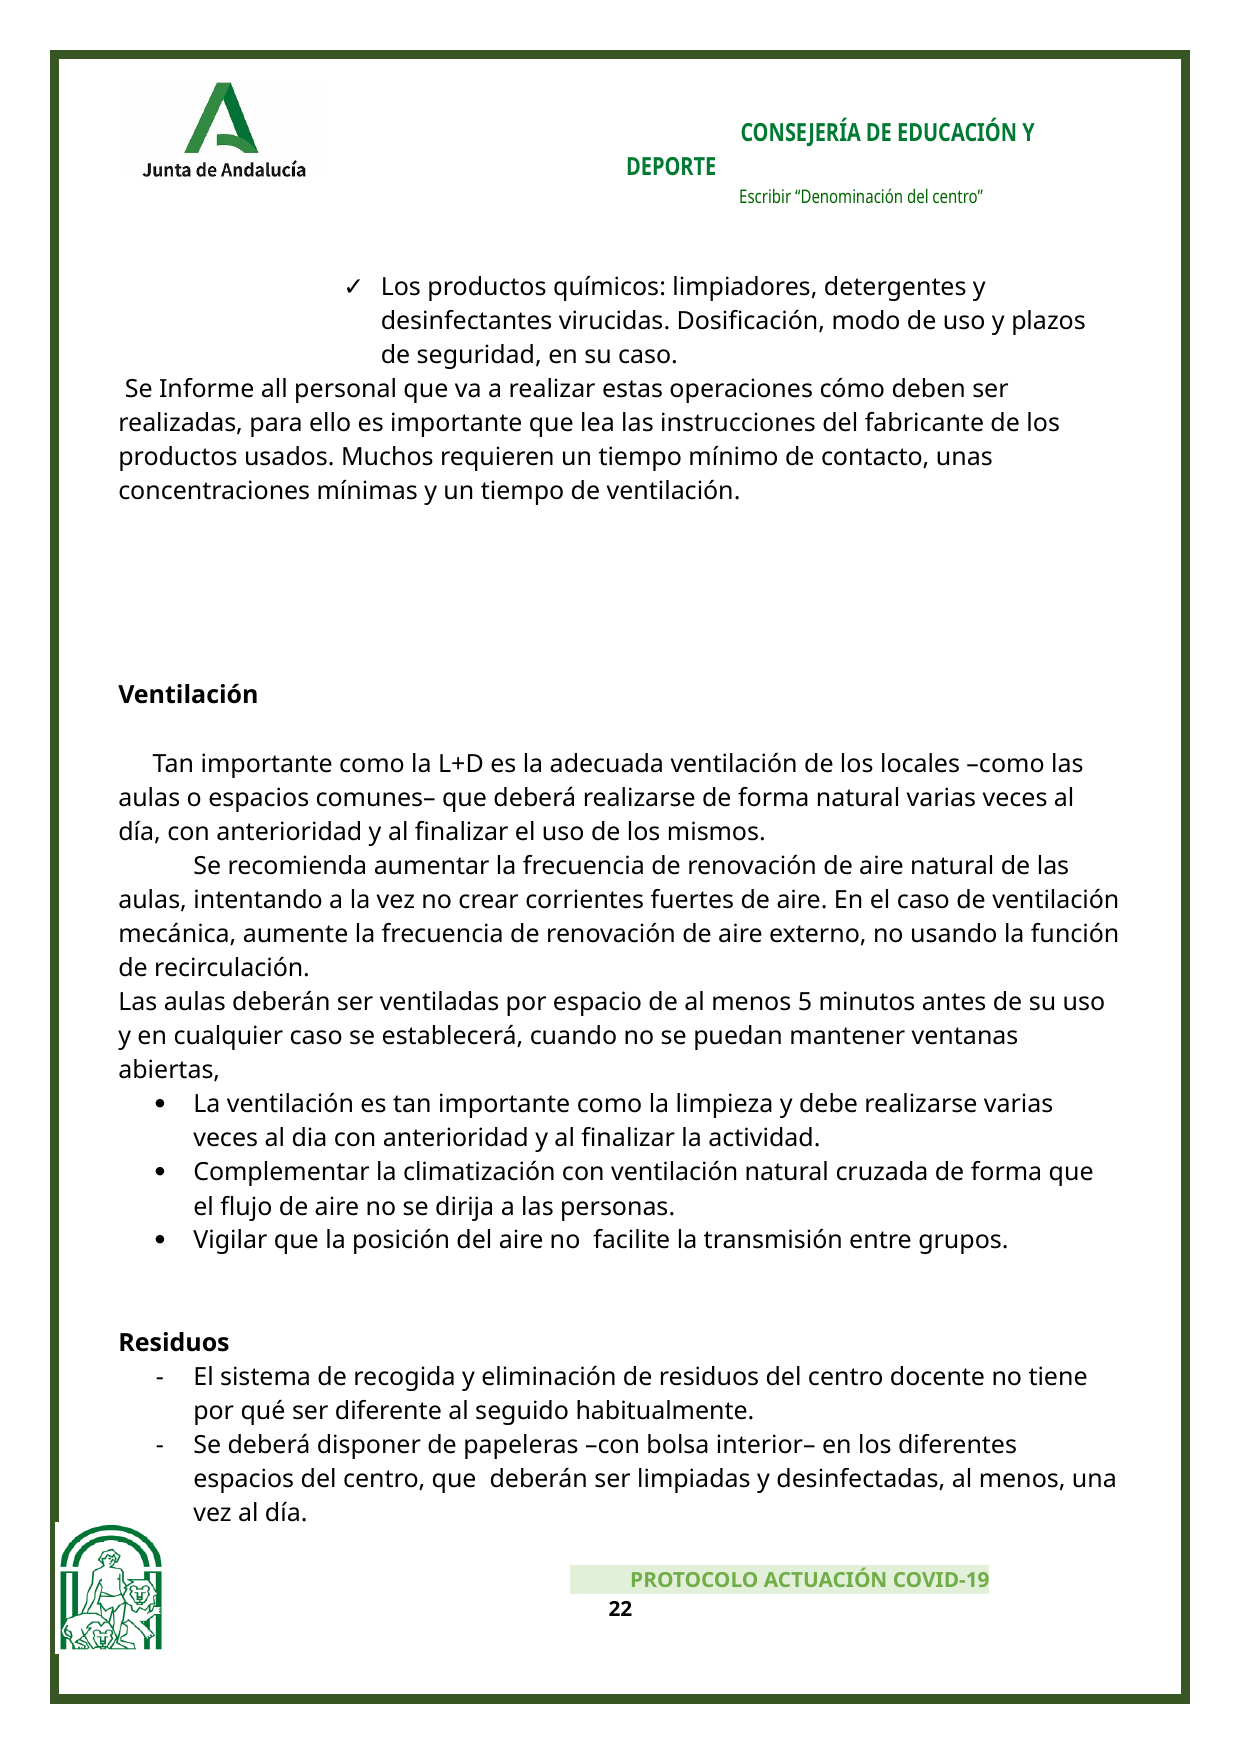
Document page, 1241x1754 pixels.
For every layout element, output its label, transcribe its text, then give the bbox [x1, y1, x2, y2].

text Las aulas deberán ser ventiladas por espacio de al menos 5 minutos antes de su uso y en cualquier caso se establecerá, cuando no se puedan mantener ventanas abiertas, [118, 984, 1122, 1086]
list La ventilación es tan importante como la limpieza y debe realizarse varias veces al dia con anterioridad y al finalizar la actividad. [156, 1086, 1122, 1154]
text Residuos [118, 1324, 1122, 1358]
text Se recomienda aumentar la frecuencia de renovación de aire natural de las aulas, intentando a la vez no crear corrientes fuertes de aire. En el caso de ventilación mecánica, aumente la frecuencia de renovación de aire externo, no usando la función de recirculación. [118, 847, 1122, 984]
list Complementar la climatización con ventilación natural cruzada de forma que el flujo de aire no se dirija a las personas. [156, 1154, 1122, 1222]
text Se Informe all personal que va a realizar estas operaciones cómo deben ser realizadas, para ello es importante que lea las instrucciones del fabricante de los productos usados. Muchos requieren un tiempo mínimo de contacto, unas concentraciones mínimas y un tiempo de ventilación. [118, 371, 1122, 507]
list El sistema de recogida y eliminación de residuos del centro docente no tiene por qué ser diferente al seguido habitualmente. [156, 1358, 1122, 1427]
text Ventilación [118, 677, 1122, 711]
list Los productos químicos: limpiadores, detergentes y desinfectantes virucidas. Dosificación, modo de uso y plazos de seguridad, en su caso. [343, 268, 1122, 371]
list Vigilar que la posición del aire no facilite la transmisión entre grupos. [156, 1222, 1122, 1256]
text Tan importante como la L+D es la adecuada ventilación de los locales –como las aulas o espacios comunes– que deberá realizarse de forma natural varias veces al día, con anterioridad y al finalizar el uso de los mismos. [118, 745, 1122, 847]
list Se deberá disponer de papeleras –con bolsa interior– en los diferentes espacios del centro, que deberán ser limpiadas y desinfectadas, al menos, una vez al día. [156, 1427, 1122, 1529]
